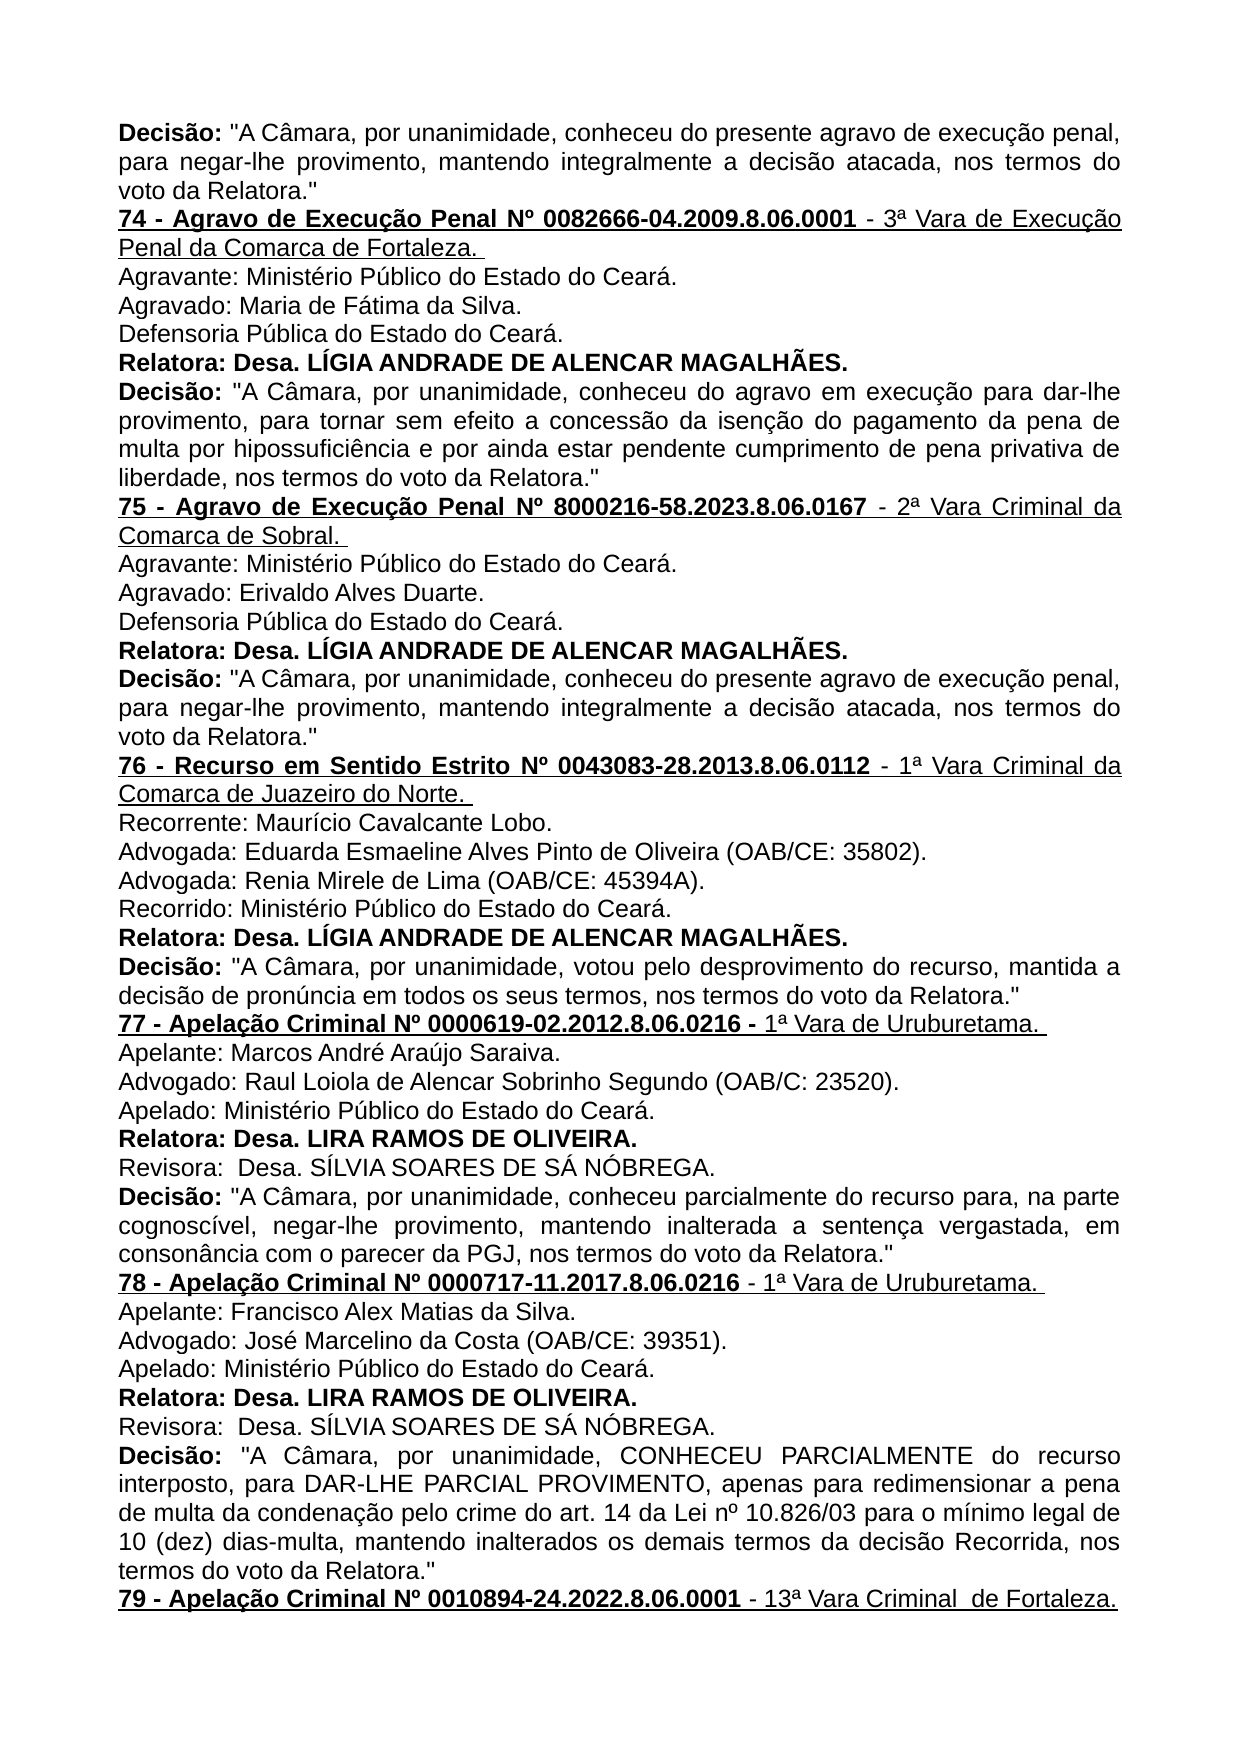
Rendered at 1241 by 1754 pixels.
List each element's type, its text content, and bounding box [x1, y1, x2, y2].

text Defensoria Pública do Estado do Ceará. [118, 319, 1122, 348]
text Relatora: Desa. LIRA RAMOS DE OLIVEIRA. [118, 1383, 1122, 1412]
text Revisora: Desa. SÍLVIA SOARES DE SÁ NÓBREGA. [118, 1153, 1122, 1182]
text 75 - Agravo de Execução Penal Nº 8000216-58.2023.8.06.0167 - 2ª Vara Criminal da [118, 492, 1122, 517]
text Decisão: "A Câmara, por unanimidade, conheceu do presente agravo de execução penal, para negar-lhe provimento, mantendo integralmente a decisão atacada, nos termos do voto da Relatora." [118, 664, 1122, 751]
text Apelante: Marcos André Araújo Saraiva. [118, 1038, 1122, 1067]
text Penal da Comarca de Fortaleza. [118, 231, 1122, 262]
text Advogado: Raul Loiola de Alencar Sobrinho Segundo (OAB/C: 23520). [118, 1067, 1122, 1096]
text Advogada: Renia Mirele de Lima (OAB/CE: 45394A). [118, 866, 1122, 894]
text Apelado: Ministério Público do Estado do Ceará. [118, 1354, 1122, 1383]
text Recorrente: Maurício Cavalcante Lobo. [118, 808, 1122, 837]
text Comarca de Sobral. [118, 518, 1122, 549]
text Apelante: Francisco Alex Matias da Silva. [118, 1297, 1122, 1326]
text Advogada: Eduarda Esmaeline Alves Pinto de Oliveira (OAB/CE: 35802). [118, 837, 1122, 866]
text Relatora: Desa. LIRA RAMOS DE OLIVEIRA. [118, 1124, 1122, 1153]
text Decisão: "A Câmara, por unanimidade, CONHECEU PARCIALMENTE do recurso interposto, para DAR-LHE PARCIAL PROVIMENTO, apenas para redimensionar a pena de multa da condenação pelo crime do art. 14 da Lei nº 10.826/03 para o mínimo legal de 10 (dez) dias-multa, mantendo inalterados os demais termos da decisão Recorrida, nos termos do voto da Relatora." [118, 1441, 1122, 1584]
text 76 - Recurso em Sentido Estrito Nº 0043083-28.2013.8.06.0112 - 1ª Vara Criminal da [118, 751, 1122, 776]
text Decisão: "A Câmara, por unanimidade, conheceu do presente agravo de execução penal, para negar-lhe provimento, mantendo integralmente a decisão atacada, nos termos do voto da Relatora." [118, 118, 1122, 204]
text Decisão: "A Câmara, por unanimidade, votou pelo desprovimento do recurso, mantida a decisão de pronúncia em todos os seus termos, nos termos do voto da Relatora." [118, 952, 1122, 1009]
text 74 - Agravo de Execução Penal Nº 0082666-04.2009.8.06.0001 - 3ª Vara de Execução [118, 204, 1122, 229]
text Decisão: "A Câmara, por unanimidade, conheceu do agravo em execução para dar-lhe provimento, para tornar sem efeito a concessão da isenção do pagamento da pena de multa por hipossuficiência e por ainda estar pendente cumprimento de pena privativa de liberdade, nos termos do voto da Relatora." [118, 377, 1122, 492]
text Defensoria Pública do Estado do Ceará. [118, 607, 1122, 636]
text Apelado: Ministério Público do Estado do Ceará. [118, 1096, 1122, 1124]
text Agravado: Erivaldo Alves Duarte. [118, 578, 1122, 607]
text Decisão: "A Câmara, por unanimidade, conheceu parcialmente do recurso para, na parte cognoscível, negar-lhe provimento, mantendo inalterada a sentença vergastada, em consonância com o parecer da PGJ, nos termos do voto da Relatora." [118, 1182, 1122, 1268]
text Agravante: Ministério Público do Estado do Ceará. [118, 549, 1122, 578]
text Agravado: Maria de Fátima da Silva. [118, 291, 1122, 319]
text 79 - Apelação Criminal Nº 0010894-24.2022.8.06.0001 - 13ª Vara Criminal de Fortaleza. [118, 1584, 1122, 1613]
text Relatora: Desa. LÍGIA ANDRADE DE ALENCAR MAGALHÃES. [118, 348, 1122, 377]
text Relatora: Desa. LÍGIA ANDRADE DE ALENCAR MAGALHÃES. [118, 923, 1122, 952]
text Advogado: José Marcelino da Costa (OAB/CE: 39351). [118, 1326, 1122, 1354]
text 77 - Apelação Criminal Nº 0000619-02.2012.8.06.0216 - 1ª Vara de Uruburetama. [118, 1009, 1122, 1038]
text Comarca de Juazeiro do Norte. [118, 777, 1122, 808]
text Recorrido: Ministério Público do Estado do Ceará. [118, 894, 1122, 923]
text Relatora: Desa. LÍGIA ANDRADE DE ALENCAR MAGALHÃES. [118, 636, 1122, 664]
text Agravante: Ministério Público do Estado do Ceará. [118, 262, 1122, 291]
text Revisora: Desa. SÍLVIA SOARES DE SÁ NÓBREGA. [118, 1412, 1122, 1441]
text 78 - Apelação Criminal Nº 0000717-11.2017.8.06.0216 - 1ª Vara de Uruburetama. [118, 1268, 1122, 1297]
